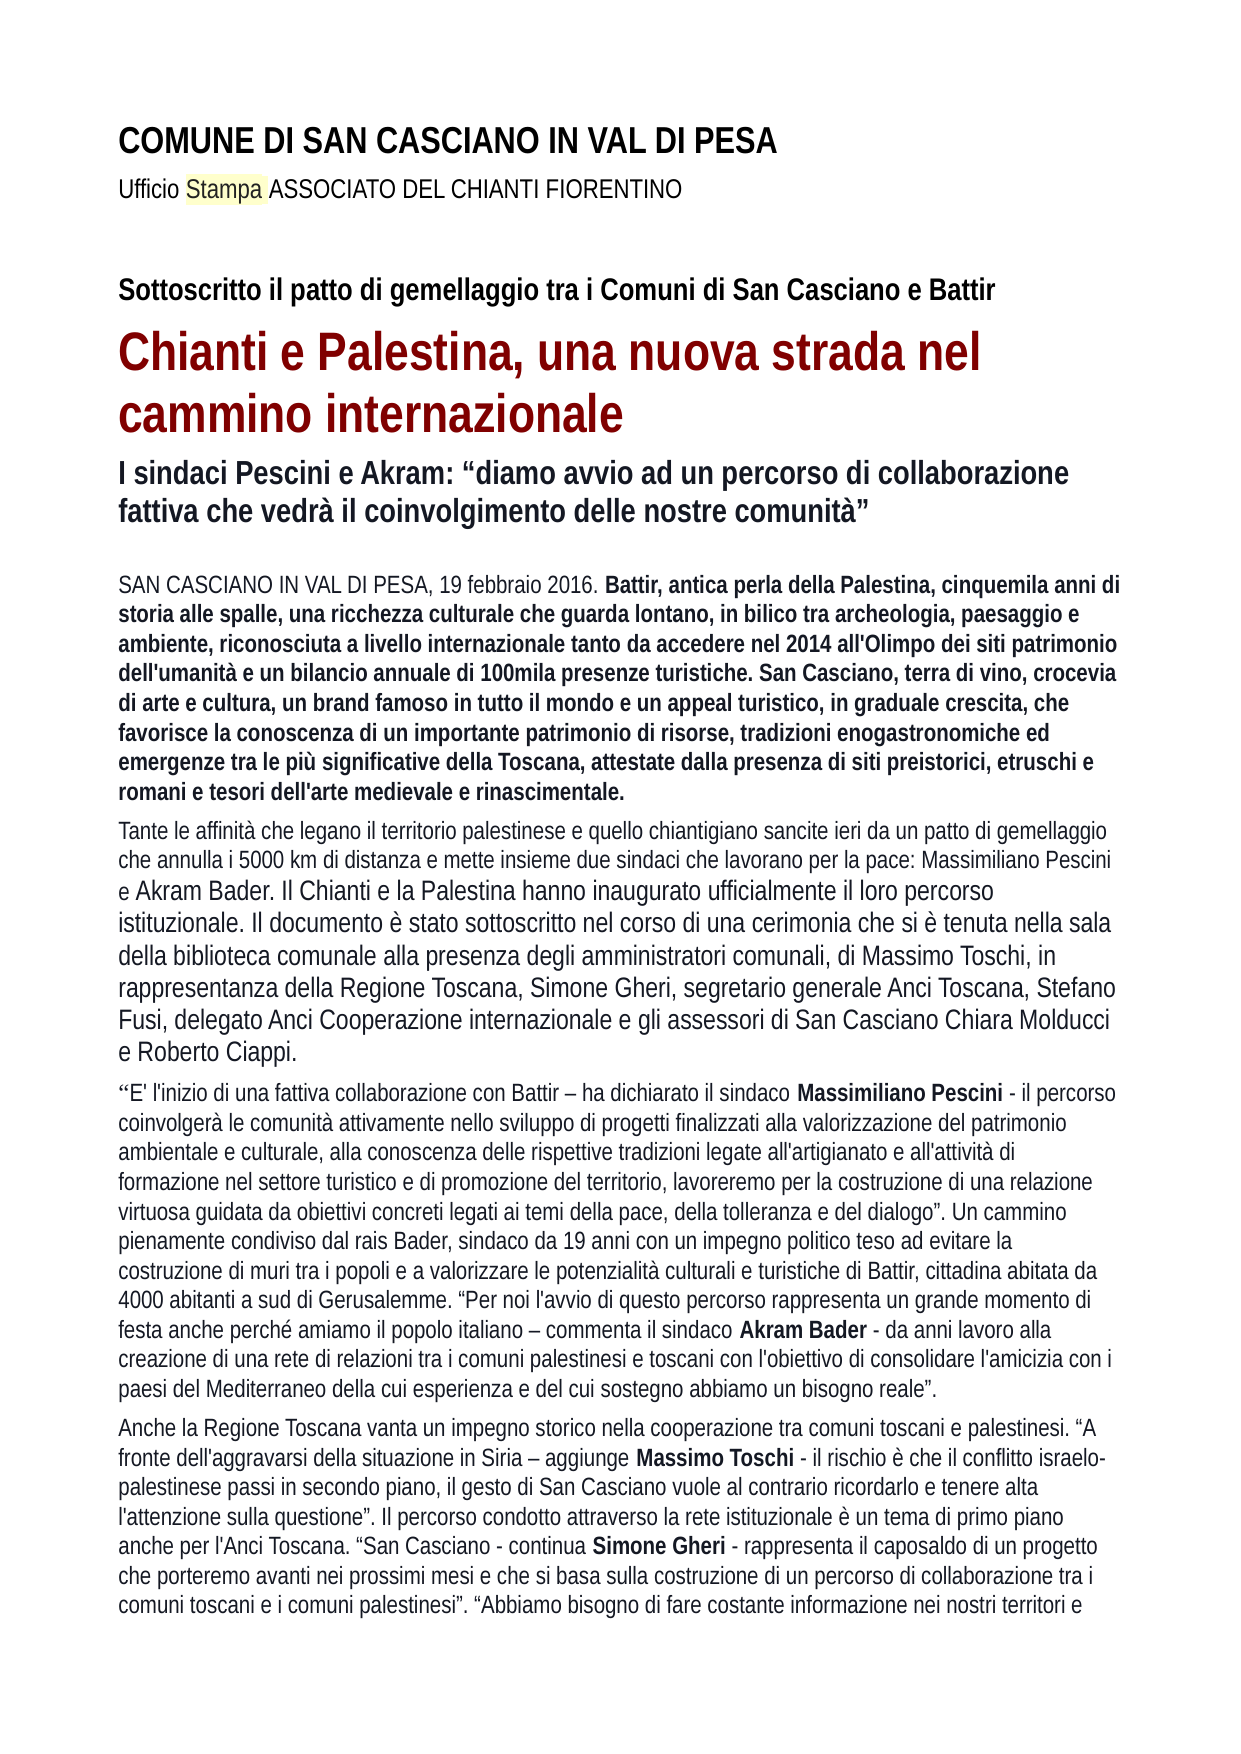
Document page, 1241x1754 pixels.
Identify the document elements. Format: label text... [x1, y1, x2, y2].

text Tante le affinità che legano il territorio palestinese e quello chiantigiano sancite ieri da un patto di gemellaggio che annulla i 5000 km di distanza e mette insieme due sindaci che lavorano per la pace: Massimiliano Pescini e Akram Bader. Il Chianti e la Palestina hanno inaugurato ufficialmente il loro percorso istituzionale. Il documento è stato sottoscritto nel corso di una cerimonia che si è tenuta nella sala della biblioteca comunale alla presenza degli amministratori comunali, di Massimo Toschi, in rappresentanza della Regione Toscana, Simone Gheri, segretario generale Anci Toscana, Stefano Fusi, delegato Anci Cooperazione internazionale e gli assessori di San Casciano Chiara Molducci e Roberto Ciappi. [118, 815, 1122, 1068]
text Anche la Regione Toscana vanta un impegno storico nella cooperazione tra comuni toscani e palestinesi. “A fronte dell'aggravarsi della situazione in Siria – aggiunge Massimo Toschi - il rischio è che il conflitto israelo-palestinese passi in secondo piano, il gesto di San Casciano vuole al contrario ricordarlo e tenere alta l'attenzione sulla questione”. Il percorso condotto attraverso la rete istituzionale è un tema di primo piano anche per l'Anci Toscana. “San Casciano - continua Simone Gheri - rappresenta il caposaldo di un progetto che porteremo avanti nei prossimi mesi e che si basa sulla costruzione di un percorso di collaborazione tra i comuni toscani e i comuni palestinesi”. “Abbiamo bisogno di fare costante informazione nei nostri territori e [118, 1412, 1122, 1619]
text Sottoscritto il patto di gemellaggio tra i Comuni di San Casciano e Battir [118, 271, 1122, 307]
text COMUNE DI SAN CASCIANO IN VAL DI PESA [118, 118, 1122, 161]
text Chianti e Palestina, una nuova strada nel cammino internazionale [118, 319, 1122, 444]
text SAN CASCIANO IN VAL DI PESA, 19 febbraio 2016. Battir, antica perla della Palestina, cinquemila anni di storia alle spalle, una ricchezza culturale che guarda lontano, in bilico tra archeologia, paesaggio e ambiente, riconosciuta a livello internazionale tanto da accedere nel 2014 all'Olimpo dei siti patrimonio dell'umanità e un bilancio annuale di 100mila presenze turistiche. San Casciano, terra di vino, crocevia di arte e cultura, un brand famoso in tutto il mondo e un appeal turistico, in graduale crescita, che favorisce la conoscenza di un importante patrimonio di risorse, tradizioni enogastronomiche ed emergenze tra le più significative della Toscana, attestate dalla presenza di siti preistorici, etruschi e romani e tesori dell'arte medievale e rinascimentale. [118, 539, 1122, 805]
text I sindaci Pescini e Akram: “diamo avvio ad un percorso di collaborazione fattiva che vedrà il coinvolgimento delle nostre comunità” [118, 453, 1122, 529]
text “E' l'inizio di una fattiva collaborazione con Battir – ha dichiarato il sindaco Massimiliano Pescini - il percorso coinvolgerà le comunità attivamente nello sviluppo di progetti finalizzati alla valorizzazione del patrimonio ambientale e culturale, alla conoscenza delle rispettive tradizioni legate all'artigianato e all'attività di formazione nel settore turistico e di promozione del territorio, lavoreremo per la costruzione di una relazione virtuosa guidata da obiettivi concreti legati ai temi della pace, della tolleranza e del dialogo”. Un cammino pienamente condiviso dal rais Bader, sindaco da 19 anni con un impegno politico teso ad evitare la costruzione di muri tra i popoli e a valorizzare le potenzialità culturali e turistiche di Battir, cittadina abitata da 4000 abitanti a sud di Gerusalemme. “Per noi l'avvio di questo percorso rappresenta un grande momento di festa anche perché amiamo il popolo italiano – commenta il sindaco Akram Bader - da anni lavoro alla creazione di una rete di relazioni tra i comuni palestinesi e toscani con l'obiettivo di consolidare l'amicizia con i paesi del Mediterraneo della cui esperienza e del cui sostegno abbiamo un bisogno reale”. [118, 1077, 1122, 1403]
text Ufficio Stampa ASSOCIATO DEL CHIANTI FIORENTINO [118, 174, 1122, 205]
